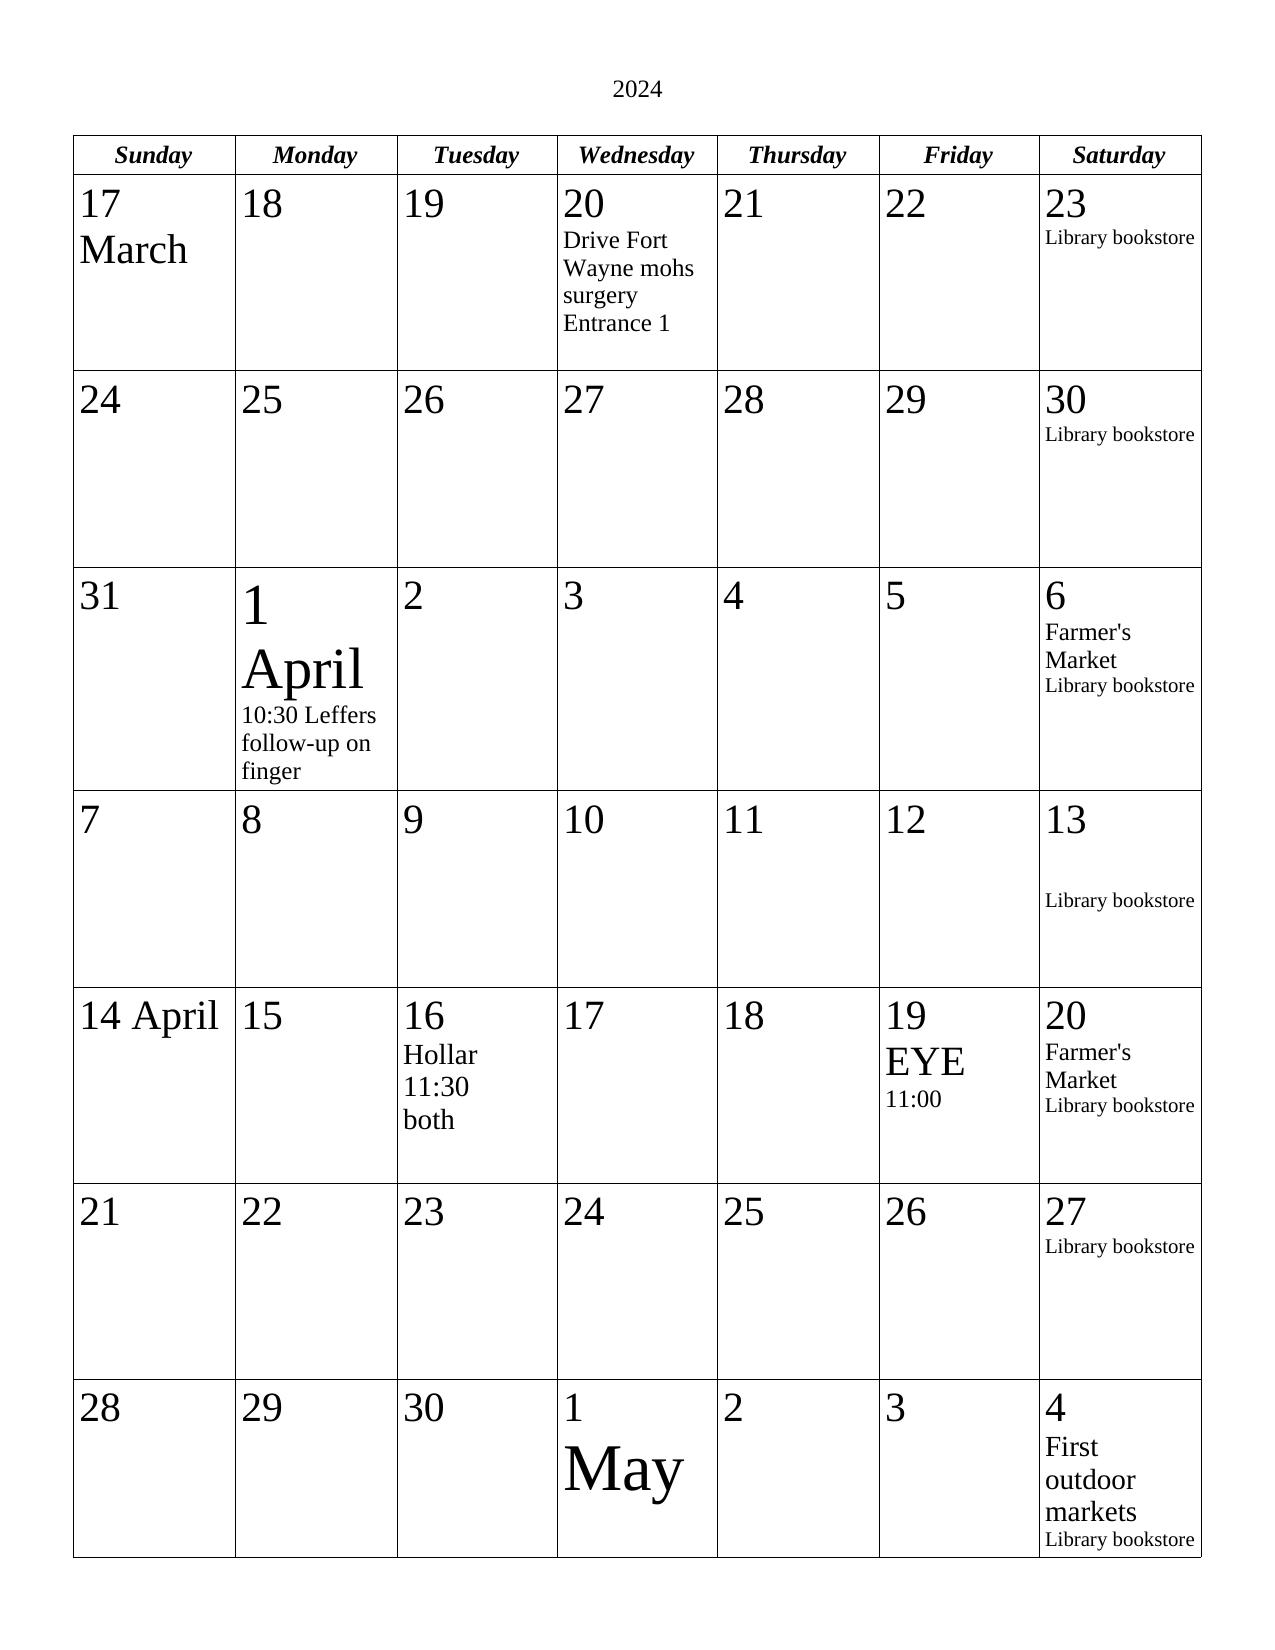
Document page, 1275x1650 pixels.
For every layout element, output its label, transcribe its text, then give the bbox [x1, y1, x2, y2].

table_header Sunday [74, 136, 235, 174]
table_cell 7 [74, 791, 235, 987]
table_cell 23 [398, 1184, 557, 1379]
table_cell 20 Drive Fort Wayne mohs surgery Entrance 1 [558, 175, 717, 370]
table_cell 25 [236, 371, 397, 567]
table_cell 14 April [74, 988, 235, 1183]
table_cell 30 Library bookstore [1040, 371, 1201, 567]
table_cell 28 [74, 1380, 235, 1557]
table_cell 18 [718, 988, 879, 1183]
table_cell 16 Hollar 11:30 both [398, 988, 557, 1183]
table_cell 29 [236, 1380, 397, 1557]
table_cell 4 [718, 568, 879, 790]
table_cell 31 [74, 568, 235, 790]
table_cell 25 [718, 1184, 879, 1379]
table_cell 27 [558, 371, 717, 567]
table_cell 26 [880, 1184, 1039, 1379]
table_cell 8 [236, 791, 397, 987]
table_cell 28 [718, 371, 879, 567]
table_cell 20 Farmer's Market Library bookstore [1040, 988, 1201, 1183]
table_cell 17 March [74, 175, 235, 370]
table_cell 11 [718, 791, 879, 987]
table_cell 5 [880, 568, 1039, 790]
table_header Monday [236, 136, 397, 174]
table_cell 3 [558, 568, 717, 790]
table_cell 18 [236, 175, 397, 370]
table_cell 21 [74, 1184, 235, 1379]
table_cell 2 [398, 568, 557, 790]
table_cell 12 [880, 791, 1039, 987]
table_cell 10 [558, 791, 717, 987]
table_cell 29 [880, 371, 1039, 567]
table_cell 22 [880, 175, 1039, 370]
table_header Wednesday [558, 136, 717, 174]
table_header Thursday [718, 136, 879, 174]
table_cell 24 [558, 1184, 717, 1379]
table_cell 19 EYE 11:00 [880, 988, 1039, 1183]
table_header Tuesday [398, 136, 557, 174]
table_cell 17 [558, 988, 717, 1183]
table_cell 21 [718, 175, 879, 370]
table_cell 22 [236, 1184, 397, 1379]
table_cell 23 Library bookstore [1040, 175, 1201, 370]
table_cell 30 [398, 1380, 557, 1557]
table_header Saturday [1040, 136, 1201, 174]
table_cell 4 First outdoor markets Library bookstore [1040, 1380, 1201, 1557]
table_cell 15 [236, 988, 397, 1183]
table_cell 24 [74, 371, 235, 567]
table_cell 9 [398, 791, 557, 987]
table_cell 3 [880, 1380, 1039, 1557]
table_cell 13 Library bookstore [1040, 791, 1201, 987]
table_cell 26 [398, 371, 557, 567]
table_cell 19 [398, 175, 557, 370]
table_cell 6 Farmer's Market Library bookstore [1040, 568, 1201, 790]
table_cell 2 [718, 1380, 879, 1557]
table_cell 27 Library bookstore [1040, 1184, 1201, 1379]
table_cell 1 April 10:30 Leffers follow-up on finger [236, 568, 397, 790]
table_cell 1 May [558, 1380, 717, 1557]
table_header Friday [880, 136, 1039, 174]
